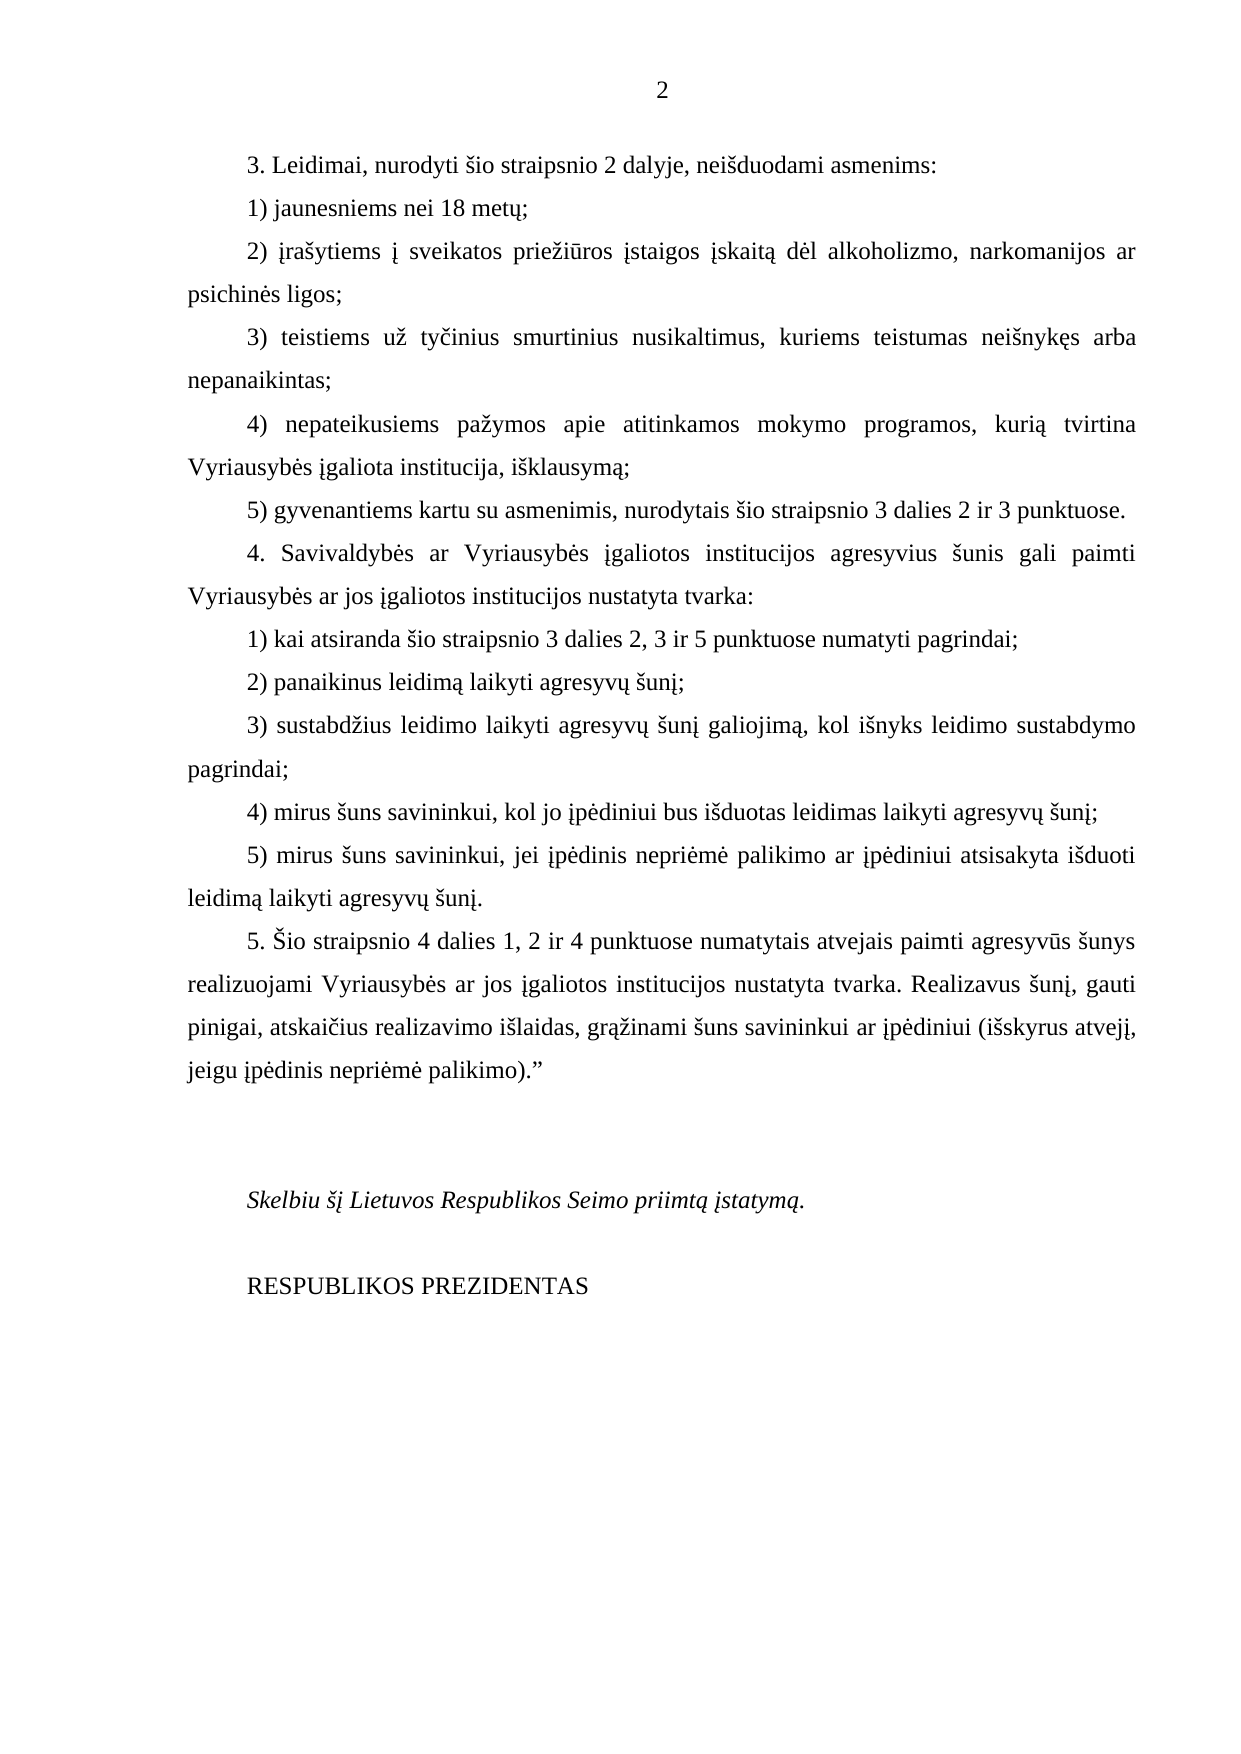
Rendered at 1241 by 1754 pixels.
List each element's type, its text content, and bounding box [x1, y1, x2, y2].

text 1) jaunesniems nei 18 metų; [187, 193, 1137, 222]
text 5) gyvenantiems kartu su asmenimis, nurodytais šio straipsnio 3 dalies 2 ir 3 punktuose. [187, 495, 1137, 524]
text 2) panaikinus leidimą laikyti agresyvų šunį; [187, 667, 1137, 696]
text Skelbiu šį Lietuvos Respublikos Seimo priimtą įstatymą. [187, 1185, 1137, 1214]
text 3) teistiems už tyčinius smurtinius nusikaltimus, kuriems teistumas neišnykęs arba nepanaikintas; [187, 322, 1137, 394]
text 4) nepateikusiems pažymos apie atitinkamos mokymo programos, kurią tvirtina Vyriausybės įgaliota institucija, išklausymą; [187, 409, 1137, 481]
text 5) mirus šuns savininkui, jei įpėdinis nepriėmė palikimo ar įpėdiniui atsisakyta išduoti leidimą laikyti agresyvų šunį. [187, 840, 1137, 912]
text RESPUBLIKOS PREZIDENTAS [187, 1271, 1137, 1300]
text 4. Savivaldybės ar Vyriausybės įgaliotos institucijos agresyvius šunis gali paimti Vyriausybės ar jos įgaliotos institucijos nustatyta tvarka: [187, 538, 1137, 610]
text 5. Šio straipsnio 4 dalies 1, 2 ir 4 punktuose numatytais atvejais paimti agresyvūs šunys realizuojami Vyriausybės ar jos įgaliotos institucijos nustatyta tvarka. Realizavus šunį, gauti pinigai, atskaičius realizavimo išlaidas, grąžinami šuns savininkui ar įpėdiniui (išskyrus atvejį, jeigu įpėdinis nepriėmė palikimo).” [187, 926, 1137, 1084]
text 1) kai atsiranda šio straipsnio 3 dalies 2, 3 ir 5 punktuose numatyti pagrindai; [187, 624, 1137, 653]
text 2) įrašytiems į sveikatos priežiūros įstaigos įskaitą dėl alkoholizmo, narkomanijos ar psichinės ligos; [187, 236, 1137, 308]
text 3. Leidimai, nurodyti šio straipsnio 2 dalyje, neišduodami asmenims: [187, 150, 1137, 179]
text 3) sustabdžius leidimo laikyti agresyvų šunį galiojimą, kol išnyks leidimo sustabdymo pagrindai; [187, 711, 1137, 782]
text 4) mirus šuns savininkui, kol jo įpėdiniui bus išduotas leidimas laikyti agresyvų šunį; [187, 797, 1137, 826]
